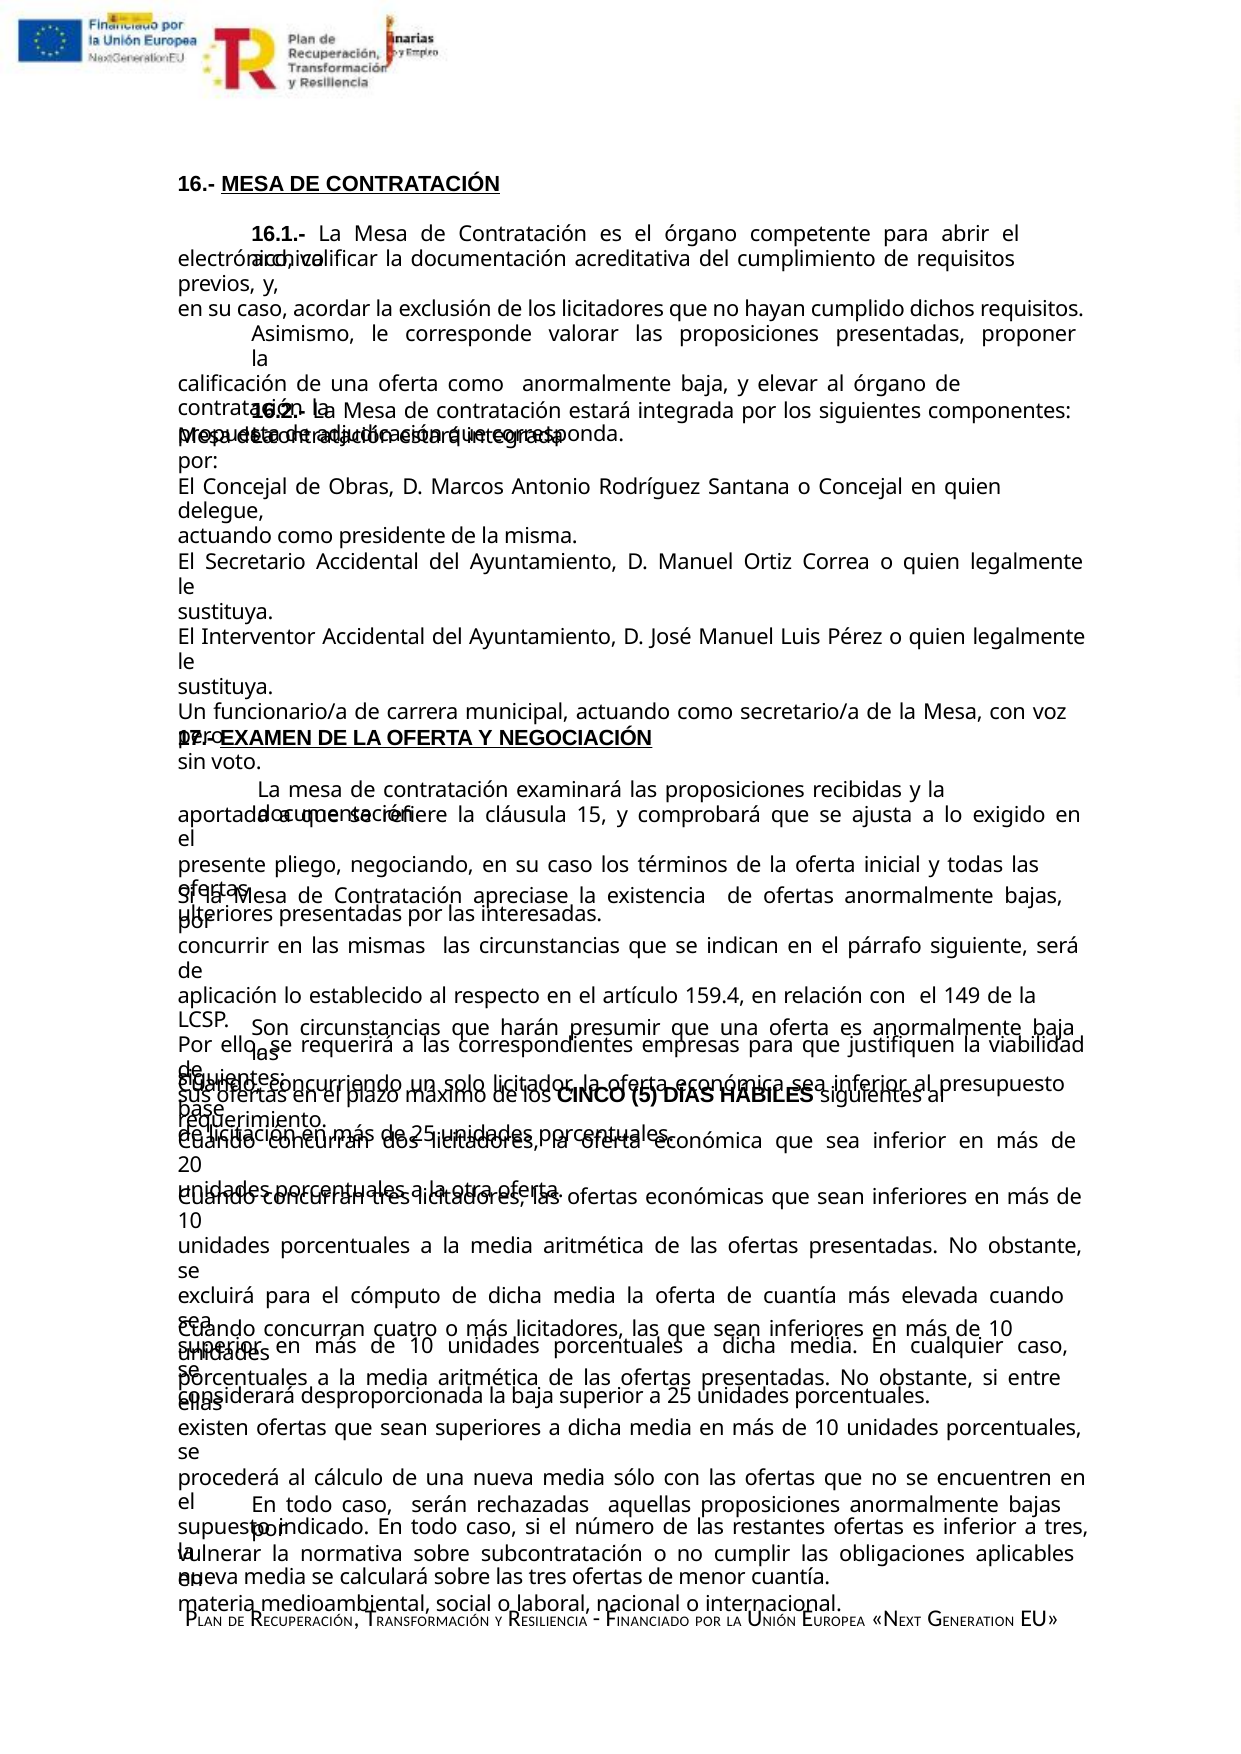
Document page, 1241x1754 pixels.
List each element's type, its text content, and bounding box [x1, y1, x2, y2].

text El Secretario Accidental del Ayuntamiento, D. Manuel Ortiz Correa o quien legalmente le [177, 550, 1088, 599]
text existen ofertas que sean superiores a dicha media en más de 10 unidades porcentuales, se [177, 1416, 1088, 1465]
text unidades porcentuales a la media aritmética de las ofertas presentadas. No obstante, se [177, 1234, 1088, 1283]
text presente pliego, negociando, en su caso los términos de la oferta inicial y todas las ofertas [177, 852, 1088, 884]
text sin voto. [177, 749, 1088, 774]
text electrónico, calificar la documentación acreditativa del cumplimiento de requisitos previos, y, [177, 247, 1088, 296]
text 17.- EXAMEN DE LA OFERTA Y NEGOCIACIÓN [177, 726, 679, 751]
text Un funcionario/a de carrera municipal, actuando como secretario/a de la Mesa, con voz pero [177, 700, 1088, 749]
text Si la Mesa de Contratación apreciase la existencia de ofertas anormalmente bajas, por [177, 884, 1088, 933]
text Cuando, concurriendo un solo licitador, la oferta económica sea inferior al presupuesto base [177, 1072, 1088, 1121]
text calificación de una oferta como anormalmente baja, y elevar al órgano de contratación la [177, 372, 1088, 421]
text El Interventor Accidental del Ayuntamiento, D. José Manuel Luis Pérez o quien legalmente le [177, 625, 1088, 674]
text sustituya. [177, 675, 1088, 699]
text sustituya. [177, 600, 1088, 624]
text aportada a que se refiere la cláusula 15, y comprobará que se ajusta a lo exigido en el [177, 803, 1088, 852]
text actuando como presidente de la misma. [177, 524, 1088, 549]
text Cuando concurran cuatro o más licitadores, las que sean inferiores en más de 10 unidades [177, 1316, 1088, 1365]
text concurrir en las mismas las circunstancias que se indican en el párrafo siguiente, será de [177, 934, 1088, 983]
text En todo caso, serán rechazadas aquellas proposiciones anormalmente bajas por [251, 1492, 1088, 1541]
text procederá al cálculo de una nueva media sólo con las ofertas que no se encuentren en el [177, 1465, 1088, 1514]
text en su caso, acordar la exclusión de los licitadores que no hayan cumplido dichos requisitos. [177, 297, 1088, 321]
text 16.2.- La Mesa de contratación estará integrada por los siguientes componentes: La [251, 399, 1088, 448]
text 16.1.- La Mesa de Contratación es el órgano competente para abrir el archivo [251, 222, 1088, 247]
text Son circunstancias que harán presumir que una oferta es anormalmente baja las [251, 1016, 1088, 1065]
text Asimismo, le corresponde valorar las proposiciones presentadas, proponer la [251, 322, 1088, 371]
text porcentuales a la media aritmética de las ofertas presentadas. No obstante, si entre ellas [177, 1366, 1088, 1415]
text siguientes: [177, 1066, 1088, 1072]
text El Concejal de Obras, D. Marcos Antonio Rodríguez Santana o Concejal en quien delegue, [177, 475, 1088, 524]
text aplicación lo establecido al respecto en el artículo 159.4, en relación con el 149 de la LCSP. [177, 984, 1088, 1033]
text vulnerar la normativa sobre subcontratación o no cumplir las obligaciones aplicables en [177, 1542, 1088, 1591]
text 16.- MESA DE CONTRATACIÓN [177, 172, 529, 196]
text unidades porcentuales a la otra oferta. [177, 1178, 1088, 1185]
text excluirá para el cómputo de dicha media la oferta de cuantía más elevada cuando sea [177, 1284, 1088, 1316]
text Mesa de contratación estará integrada por: [177, 424, 606, 473]
text PLAN DE RECUPERACIÓN, TRANSFORMACIÓN Y RESILIENCIA - FINANCIADO POR LA UNIÓN EUROPEA «NEXT GENERATION EU» [185, 1603, 1083, 1632]
text supuesto indicado. En todo caso, si el número de las restantes ofertas es inferior a tres, la [177, 1515, 1088, 1542]
text de licitación en más de 25 unidades porcentuales. [177, 1122, 1088, 1128]
text Por ello, se requerirá a las correspondientes empresas para que justifiquen la viabilidad de [177, 1033, 1088, 1066]
text Cuando concurran dos licitadores, la oferta económica que sea inferior en más de 20 [177, 1128, 1088, 1177]
text materia medioambiental, social o laboral, nacional o internacional. [177, 1592, 1088, 1616]
text Cuando concurran tres licitadores, las ofertas económicas que sean inferiores en más de 10 [177, 1185, 1088, 1234]
text La mesa de contratación examinará las proposiciones recibidas y la documentación [257, 778, 1088, 803]
